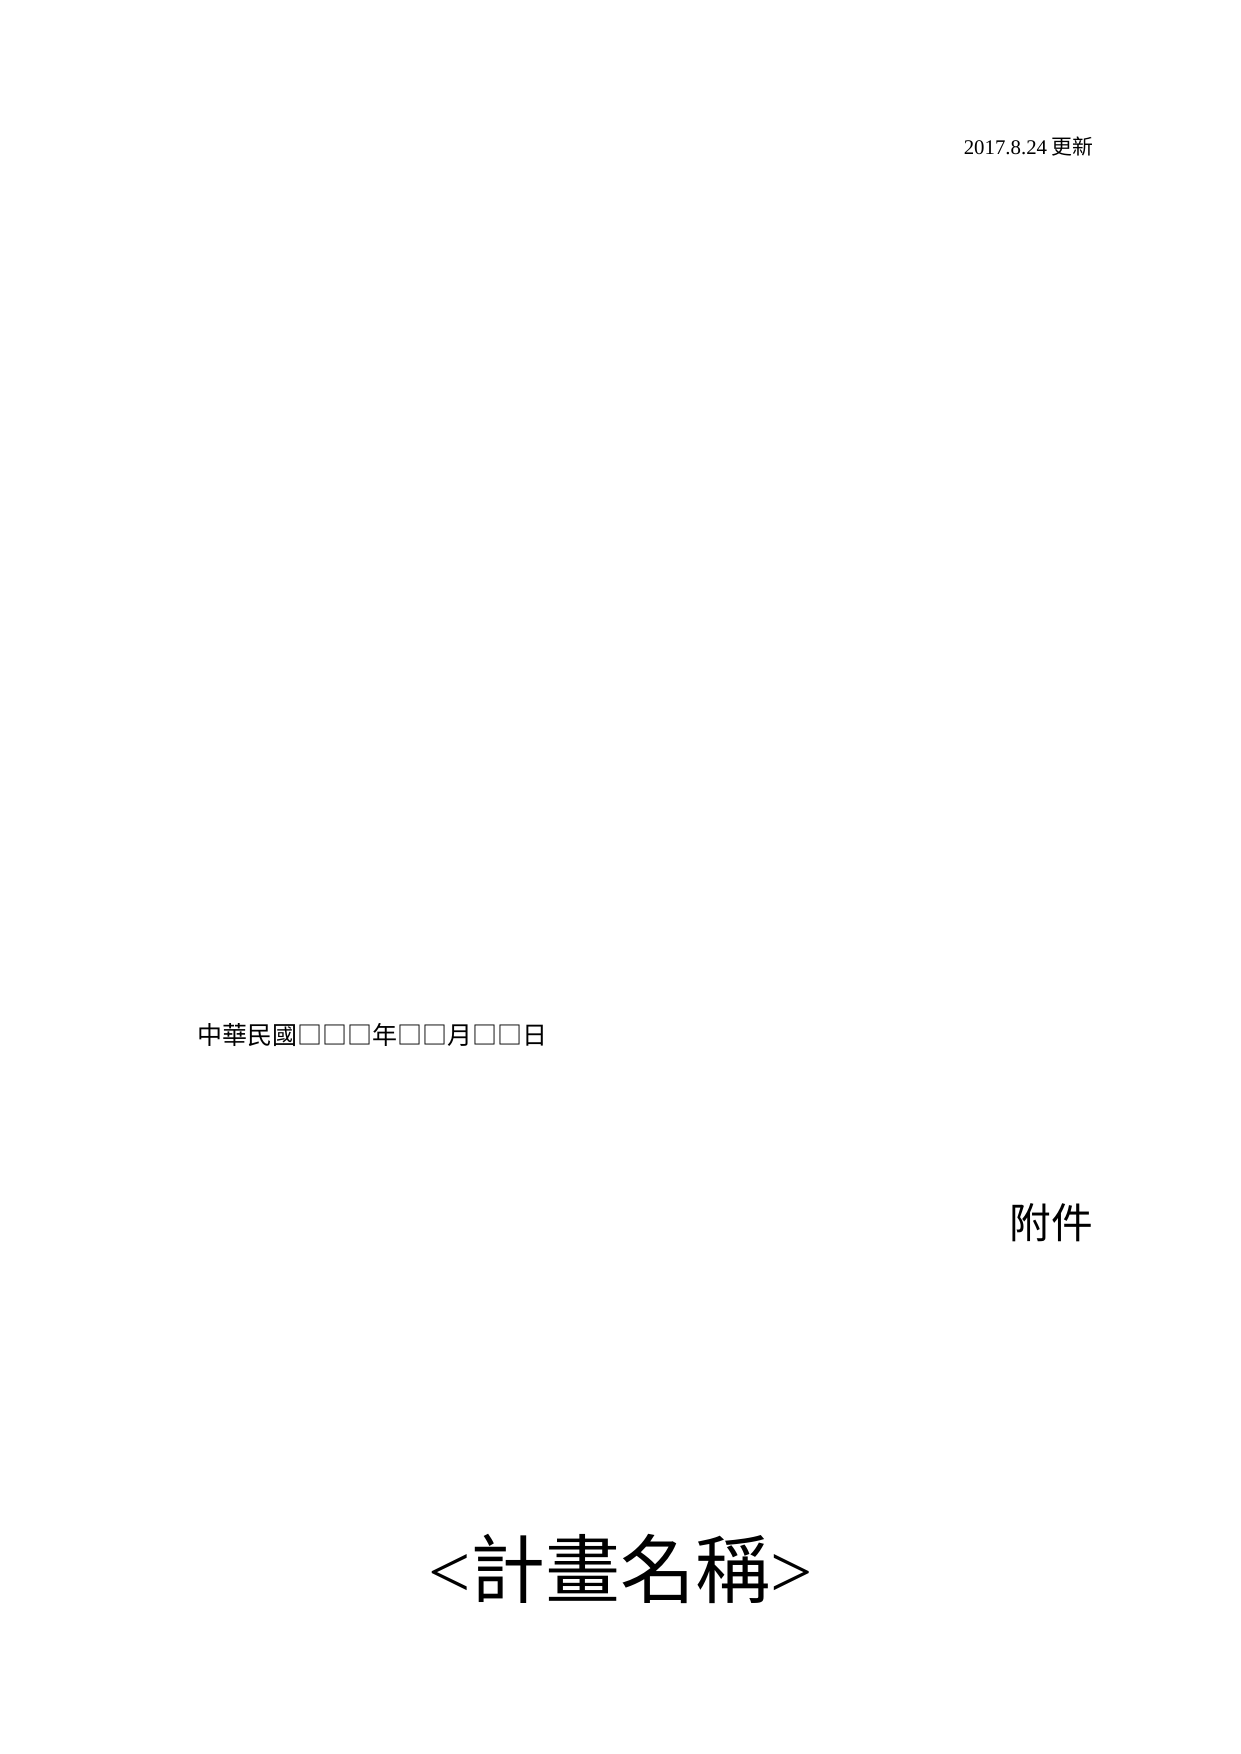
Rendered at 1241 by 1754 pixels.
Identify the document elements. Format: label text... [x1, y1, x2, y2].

text 附件 [148, 1179, 1092, 1242]
text 中華民國□□□年□□月□□日 [198, 992, 1092, 1054]
text <計畫名稱> [148, 1492, 1092, 1617]
